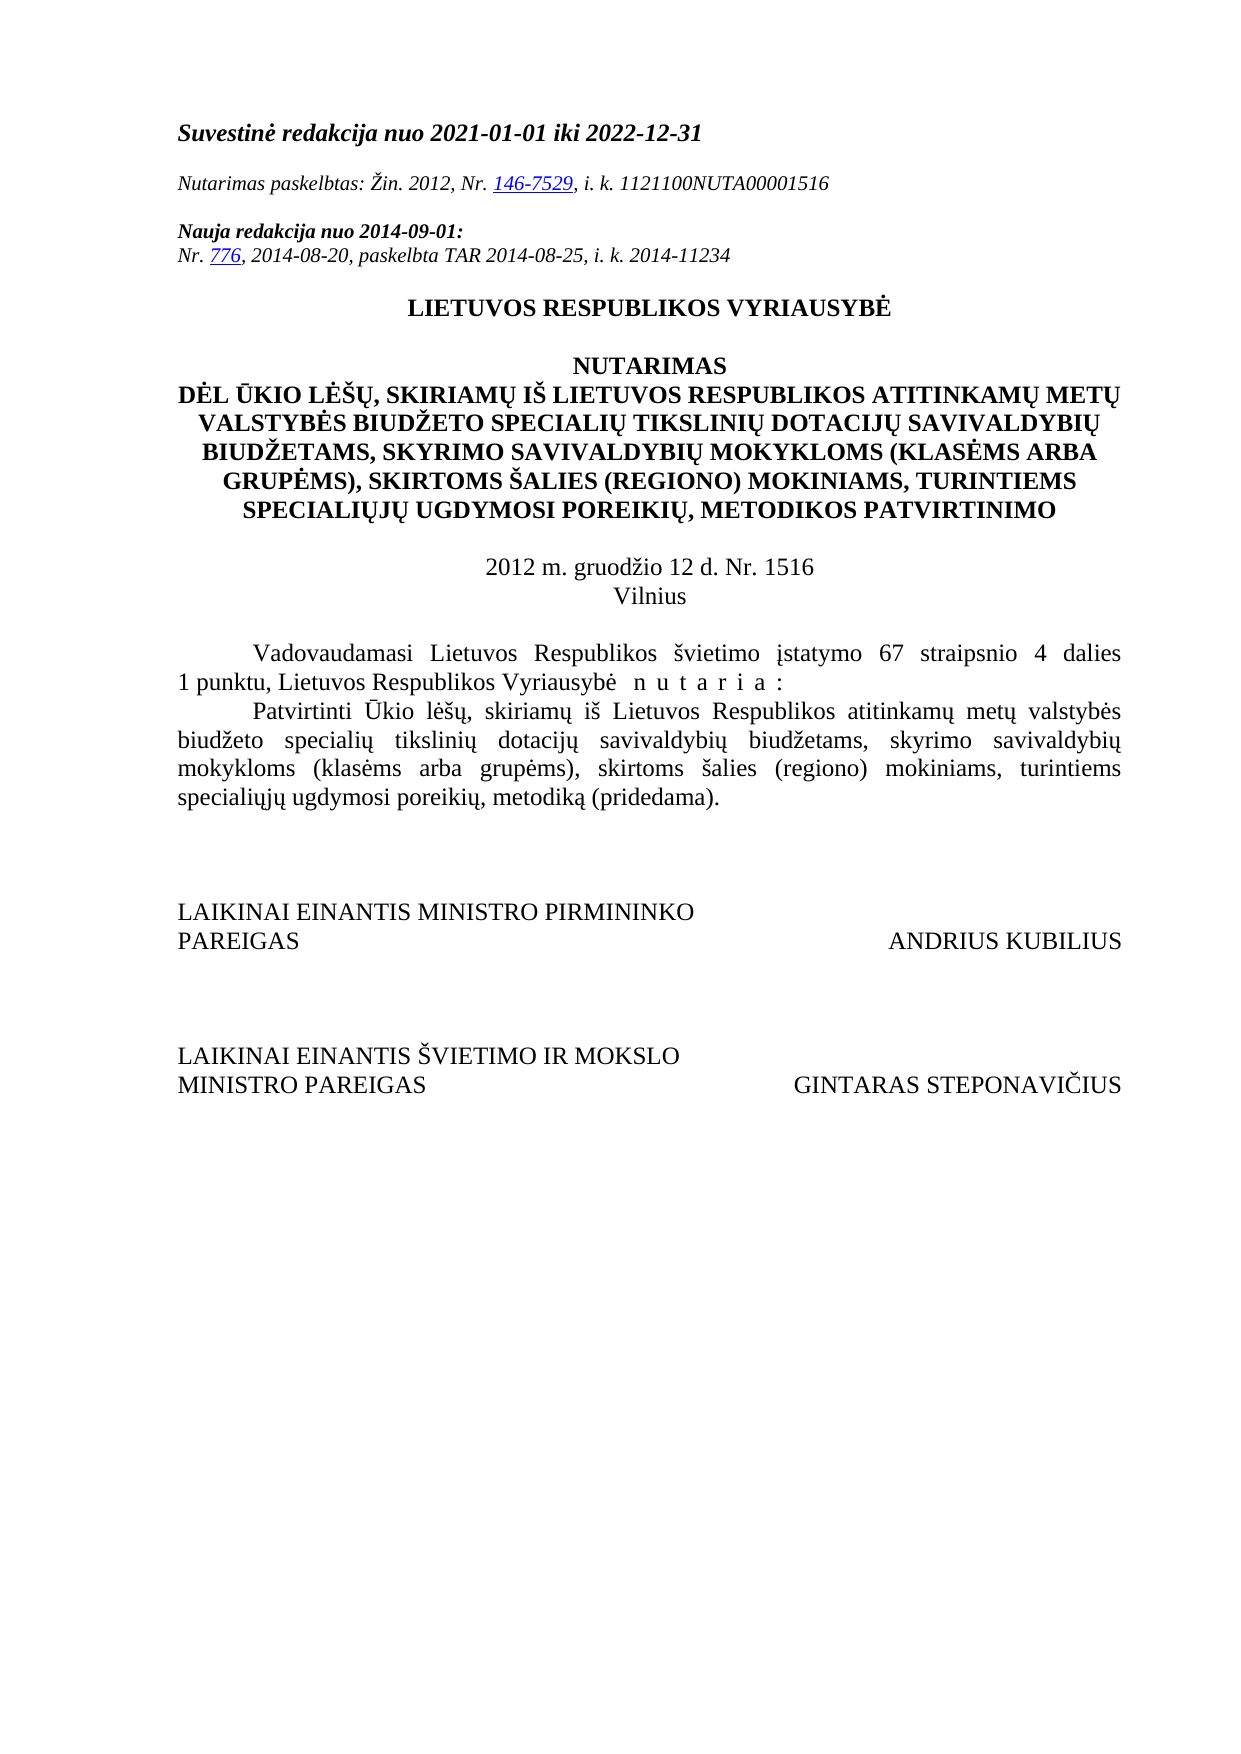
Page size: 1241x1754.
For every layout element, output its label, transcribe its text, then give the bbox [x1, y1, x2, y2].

text MINISTRO PAREIGAS GINTARAS STEPONAVIČIUS [177, 1070, 1122, 1098]
text Vilnius [177, 581, 1122, 610]
text Suvestinė redakcija nuo 2021-01-01 iki 2022-12-31 [177, 118, 1122, 147]
text Dėl ŪKIO LĖŠŲ, SKIRIAMŲ IŠ LIETUVOS RESPUBLIKOS ATITINKAMŲ METŲ VALSTYBĖS BIUDŽETO SPECIALIŲ TIKSLINIŲ DOTACIJŲ SAVIVALDYBIŲ BIUDŽETAMS, SKYRIMO SAVIVALDYBIŲ MOKYKLOMS (KLASĖMS ARBA GRUPĖMS), SKIRTOMS ŠALIES (REGIONO) MOKINIAMS, TURINTIEMS SPECIALIŲJŲ UGDYMOSI POREIKIŲ, METODIKOS PATVIRTINIMO [177, 380, 1122, 523]
text Nr. 776, 2014-08-20, paskelbta TAR 2014-08-25, i. k. 2014-11234 [177, 243, 1122, 267]
text PAREIGAS ANDRIUS KUBILIUS [177, 926, 1122, 955]
text 2012 m. gruodžio 12 d. Nr. 1516 [177, 552, 1122, 581]
text Nutarimas paskelbtas: Žin. 2012, Nr. 146-7529, i. k. 1121100NUTA00001516 [177, 171, 1122, 195]
text Patvirtinti Ūkio lėšų, skiriamų iš Lietuvos Respublikos atitinkamų metų valstybės biudžeto specialių tikslinių dotacijų savivaldybių biudžetams, skyrimo savivaldybių mokykloms (klasėms arba grupėms), skirtoms šalies (regiono) mokiniams, turintiems specialiųjų ugdymosi poreikių, metodiką (pridedama). [177, 696, 1122, 811]
text NUTARIMAS [177, 351, 1122, 380]
text LAIKINAI EINANTIS ŠVIETIMO IR MOKSLO [177, 1041, 1122, 1070]
text Vadovaudamasi Lietuvos Respublikos švietimo įstatymo 67 straipsnio 4 dalies 1 punktu, Lietuvos Respublikos Vyriausybė nutaria: [177, 638, 1122, 696]
text LIETUVOS RESPUBLIKOS VYRIAUSYBĖ [177, 293, 1122, 322]
text Nauja redakcija nuo 2014-09-01: [177, 219, 1122, 243]
text LAIKINAI EINANTIS MINISTRO PIRMININKO [177, 897, 1122, 926]
